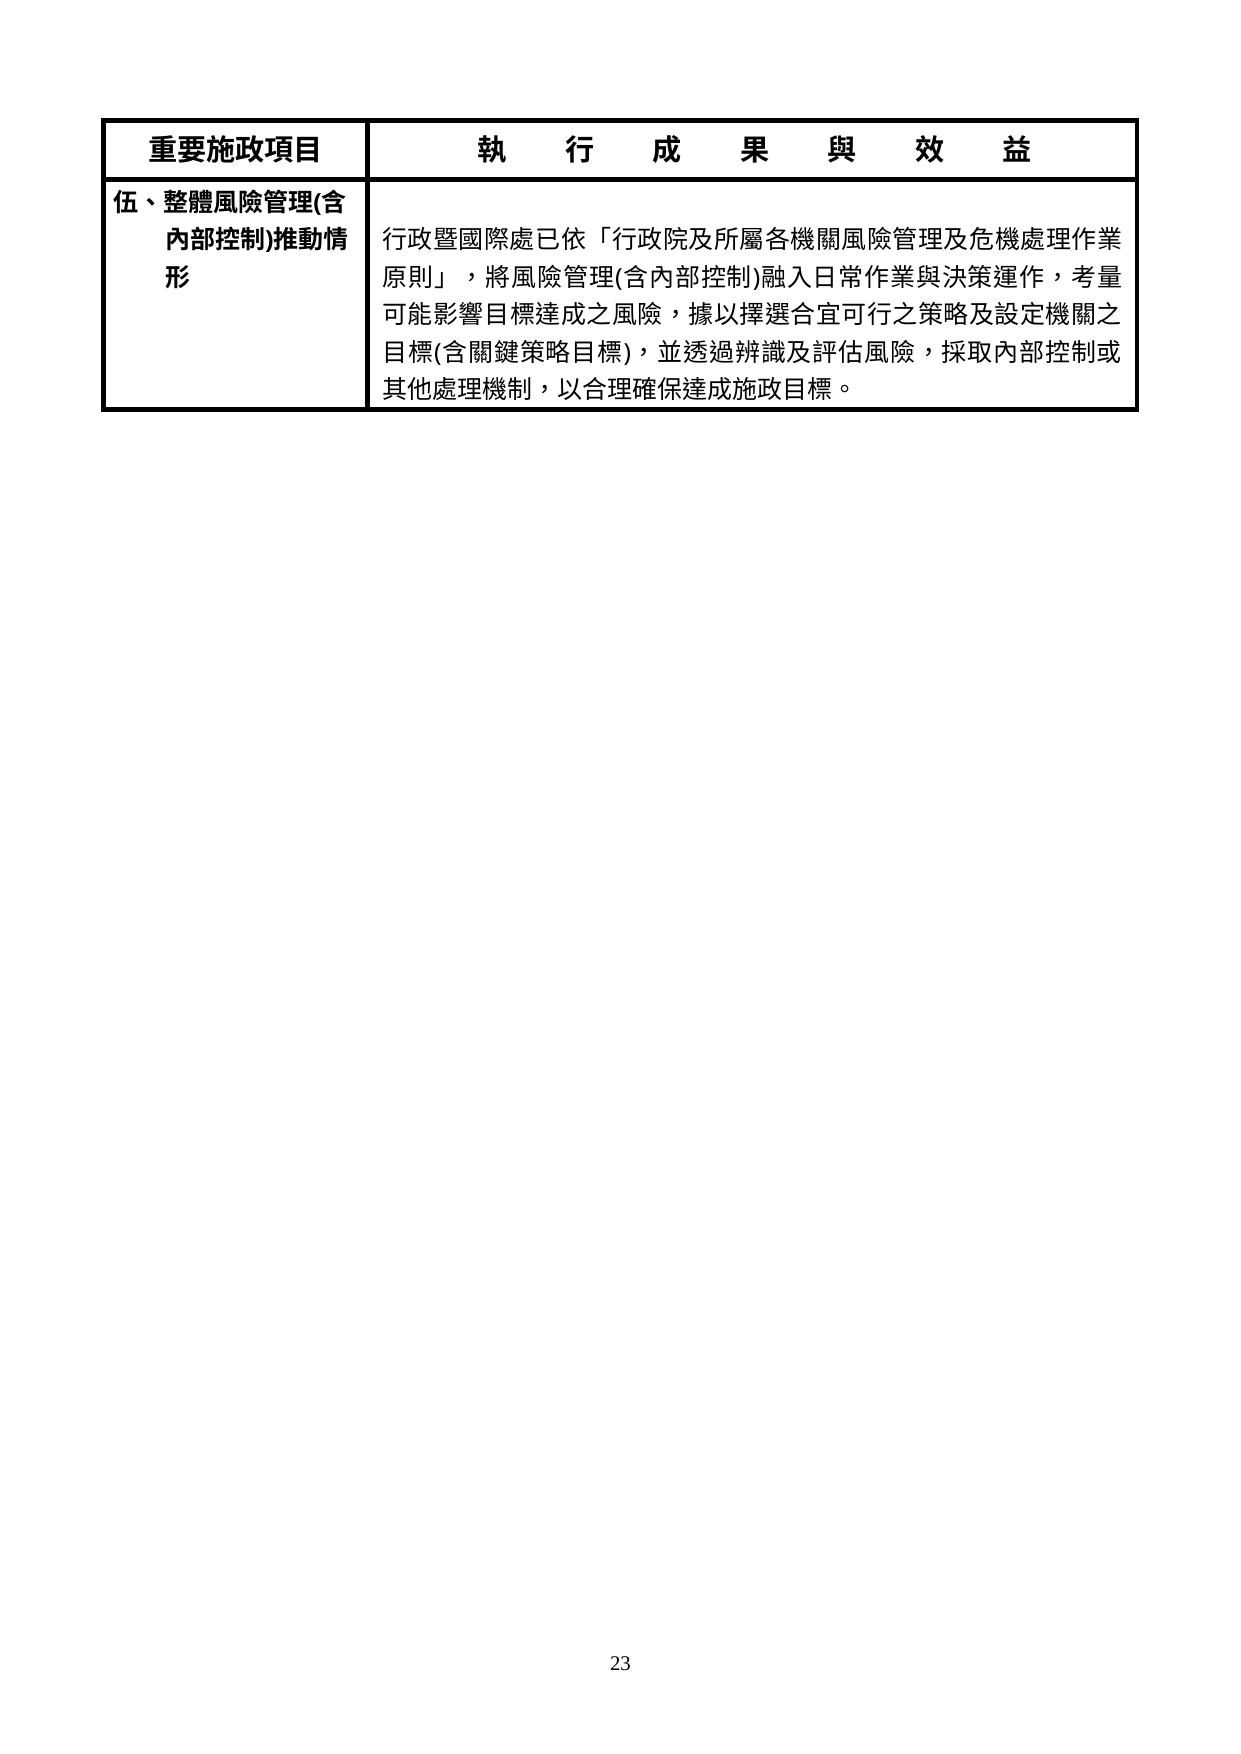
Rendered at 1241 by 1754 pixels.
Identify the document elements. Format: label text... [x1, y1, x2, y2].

table_header 執 行 成 果 與 效 益 [370, 123, 1135, 177]
table_cell 伍、整體風險管理(含內部控制)推動情形 [106, 182, 365, 407]
table_header 重要施政項目 [106, 123, 365, 177]
